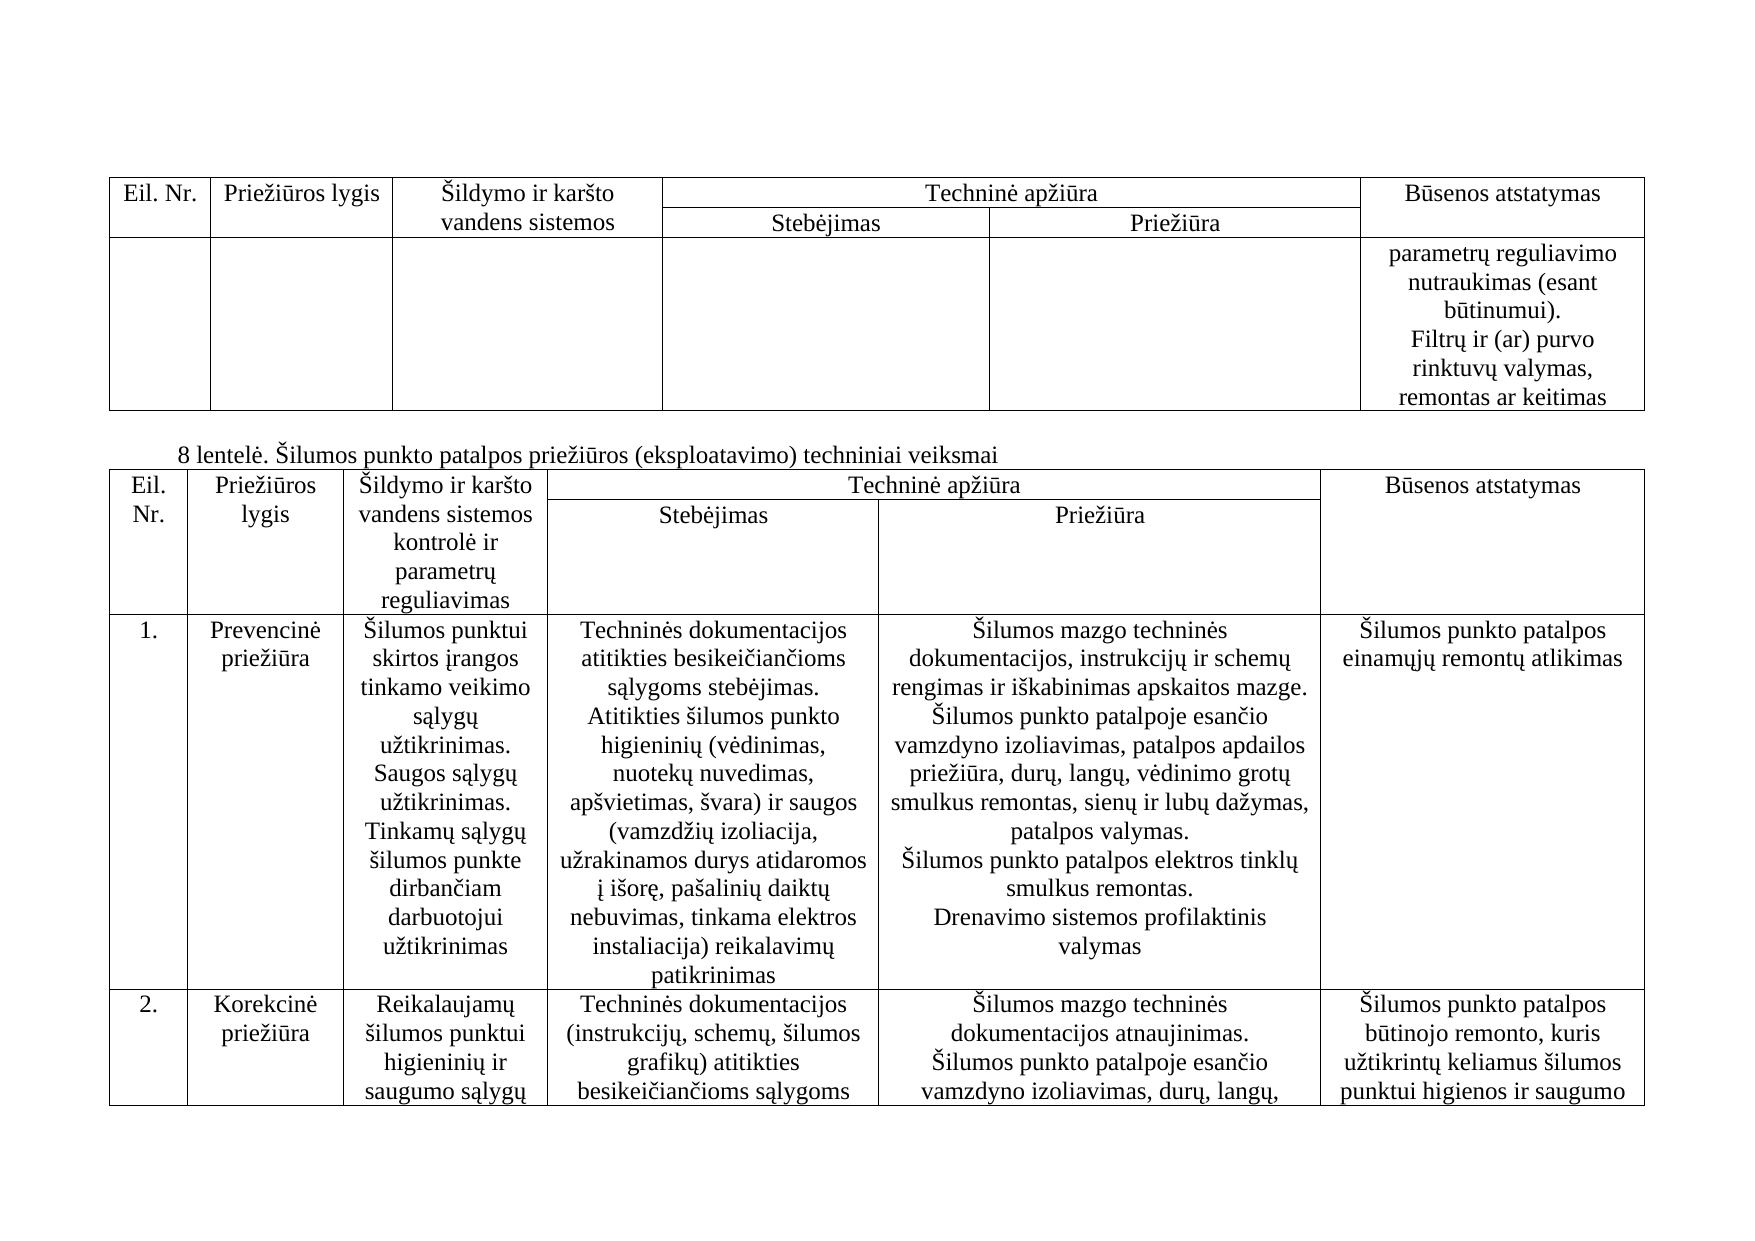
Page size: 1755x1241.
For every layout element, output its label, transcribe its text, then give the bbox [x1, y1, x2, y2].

table_cell parametrų reguliavimo nutraukimas (esant būtinumui). Filtrų ir (ar) purvo rinktuvų valymas, remontas ar keitimas [1361, 238, 1644, 410]
table_cell Stebėjimas [548, 500, 878, 614]
table_cell Šilumos mazgo techninės dokumentacijos, instrukcijų ir schemų rengimas ir iškabinimas apskaitos mazge. Šilumos punkto patalpoje esančio vamzdyno izoliavimas, patalpos apdailos priežiūra, durų, langų, vėdinimo grotų smulkus remontas, sienų ir lubų dažymas, patalpos valymas. Šilumos punkto patalpos elektros tinklų smulkus remontas. Drenavimo sistemos profilaktinis valymas [879, 615, 1320, 988]
table_cell Šilumos punkto patalpos būtinojo remonto, kuris užtikrintų keliamus šilumos punktui higienos ir saugumo [1321, 990, 1644, 1104]
table_cell Reikalaujamų šilumos punktui higieninių ir saugumo sąlygų atkūrimas [344, 990, 547, 1104]
table_header Būsenos atstatymas [1321, 470, 1644, 614]
table_header Techninė apžiūra [548, 470, 1320, 499]
table_header Eil. Nr. [110, 470, 187, 614]
table_cell Šilumos mazgo techninės dokumentacijos atnaujinimas. Šilumos punkto patalpoje esančio vamzdyno izoliavimas, durų, langų, [879, 990, 1320, 1104]
table_cell Techninės dokumentacijos atitikties besikeičiančioms sąlygoms stebėjimas. Atitikties šilumos punkto higieninių (vėdinimas, nuotekų nuvedimas, apšvietimas, švara) ir saugos (vamzdžių izoliacija, užrakinamos durys atidaromos į išorę, pašalinių daiktų nebuvimas, tinkama elektros instaliacija) reikalavimų patikrinimas [548, 615, 878, 988]
table_header Priežiūros lygis [188, 470, 343, 614]
table_header Eil. Nr. [110, 178, 210, 237]
table_header Šildymo ir karšto vandens sistemos kontrolė ir parametrų reguliavimas [344, 470, 547, 614]
text 8 lentelė. Šilumos punkto patalpos priežiūros (eksploatavimo) techniniai veiksmai [118, 440, 1636, 469]
table_cell [211, 238, 392, 410]
table_cell Šilumos punkto patalpos einamųjų remontų atlikimas [1321, 615, 1644, 988]
table_cell 1. [110, 615, 187, 988]
table_cell Priežiūra [879, 500, 1320, 614]
table_cell Korekcinė priežiūra [188, 990, 343, 1104]
table_cell Techninės dokumentacijos (instrukcijų, schemų, šilumos grafikų) atitikties besikeičiančioms sąlygoms [548, 990, 878, 1104]
table_cell 2. [110, 990, 187, 1104]
table_header Šildymo ir karšto vandens sistemos kontrolė ir parametrų reguliavimas [393, 178, 662, 237]
table_cell [110, 238, 210, 410]
table_header Techninė apžiūra [663, 178, 1360, 207]
table_cell Prevencinė priežiūra [188, 615, 343, 988]
table_cell Parametrų atkūrimas (nustačius veikimo neatitikimus stebėjimo metu) [393, 238, 662, 410]
table_header Priežiūros lygis [211, 178, 392, 237]
table_cell Priežiūra [990, 208, 1360, 237]
table_cell [663, 238, 989, 410]
table_cell [990, 238, 1360, 410]
table_cell Šilumos punktui skirtos įrangos tinkamo veikimo sąlygų užtikrinimas. Saugos sąlygų užtikrinimas. Tinkamų sąlygų šilumos punkte dirbančiam darbuotojui užtikrinimas [344, 615, 547, 988]
table_cell Stebėjimas [663, 208, 989, 237]
table_header Būsenos atstatymas [1361, 178, 1644, 237]
